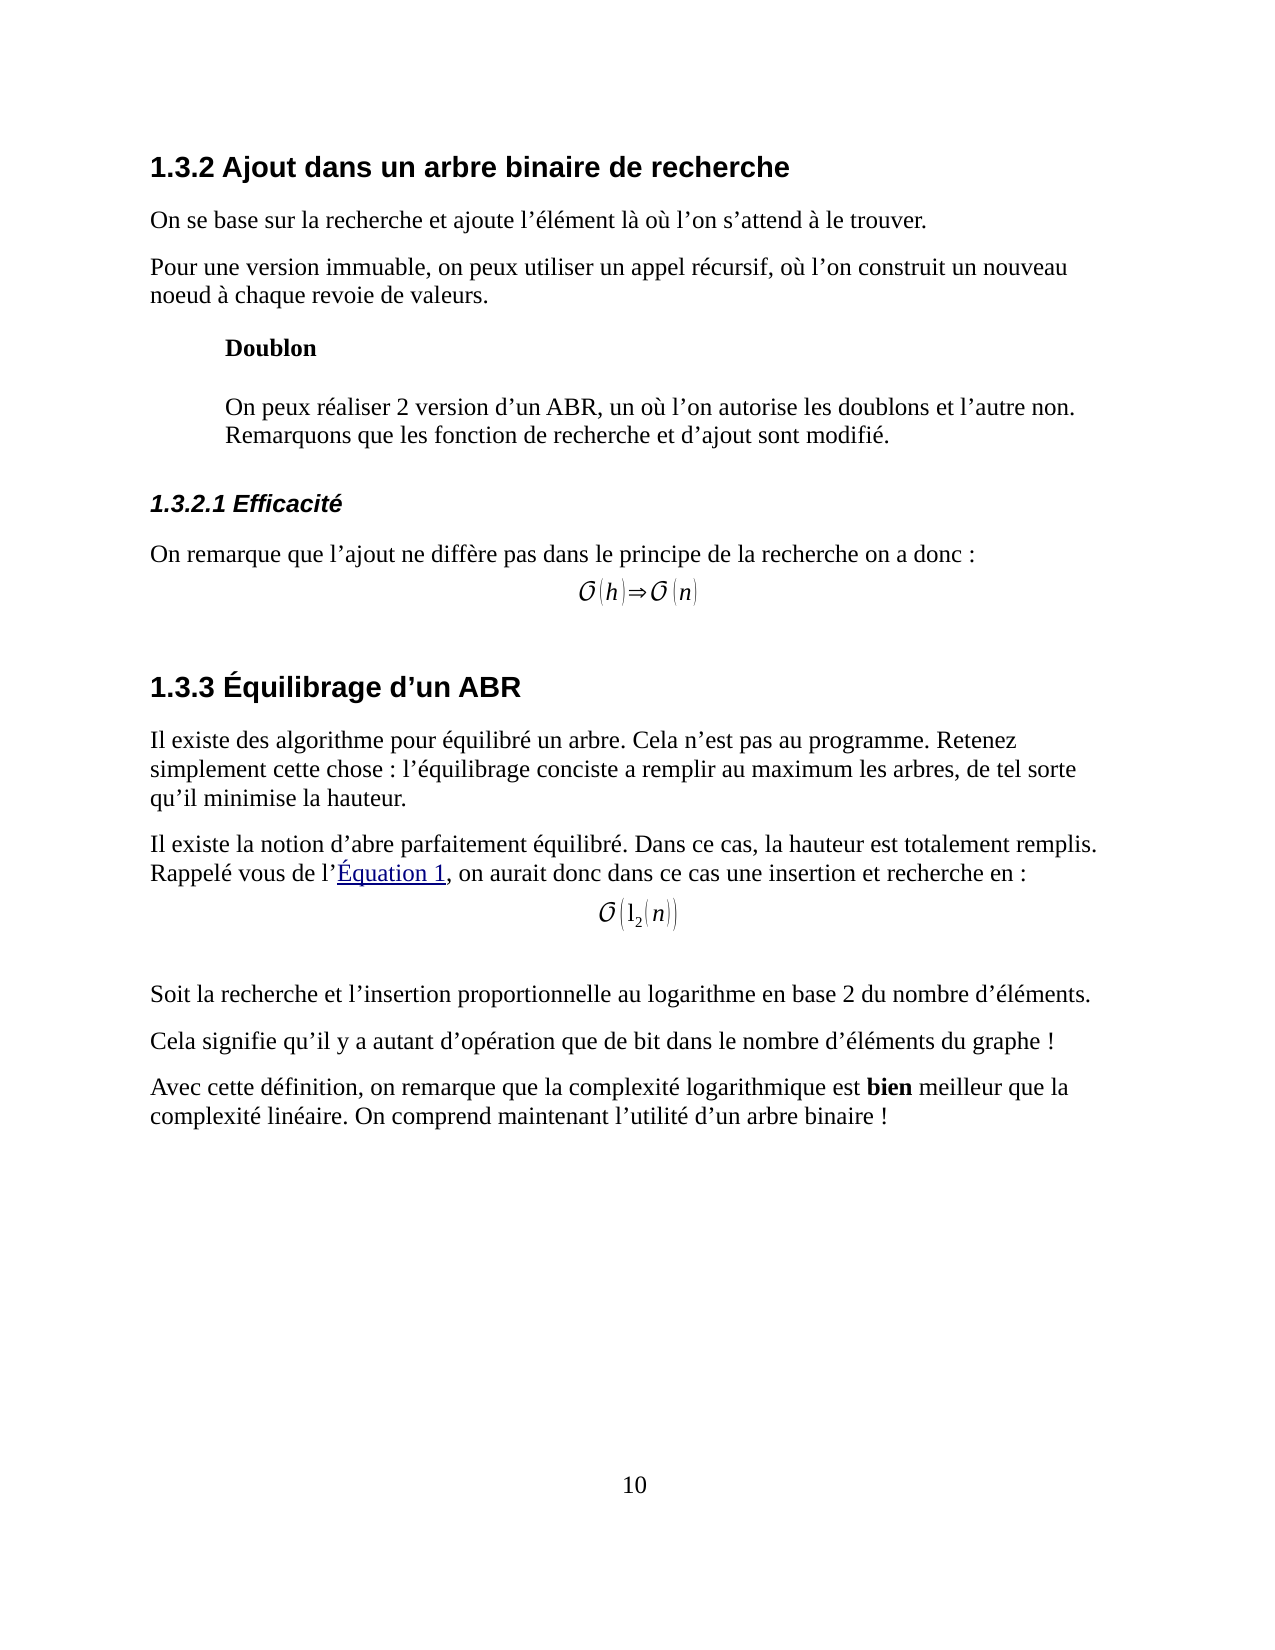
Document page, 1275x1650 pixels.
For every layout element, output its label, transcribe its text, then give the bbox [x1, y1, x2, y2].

text Il existe la notion d’abre parfaitement équilibré. Dans ce cas, la hauteur est totalement remplis. Rappelé vous de l’Équation 1, on aurait donc dans ce cas une insertion et recherche en : [150, 829, 1125, 887]
text Doublon [225, 333, 1125, 362]
subtitle 1.3.2.1 Efficacité [150, 489, 1125, 518]
subtitle 1.3.2 Ajout dans un arbre binaire de recherche [150, 150, 1125, 183]
text On se base sur la recherche et ajoute l’élément là où l’on s’attend à le trouver. [150, 205, 1125, 234]
subtitle 1.3.3 Équilibrage d’un ABR [150, 670, 1125, 704]
text On remarque que l’ajout ne diffère pas dans le principe de la recherche on a donc : [150, 539, 1125, 568]
text On peux réaliser 2 version d’un ABR, un où l’on autorise les doublons et l’autre non. Remarquons que les fonction de recherche et d’ajout sont modifié. [225, 392, 1125, 449]
text Soit la recherche et l’insertion proportionnelle au logarithme en base 2 du nombre d’éléments. [150, 979, 1125, 1008]
text Avec cette définition, on remarque que la complexité logarithmique est bien meilleur que la complexité linéaire. On comprend maintenant l’utilité d’un arbre binaire ! [150, 1072, 1125, 1130]
text Pour une version immuable, on peux utiliser un appel récursif, où l’on construit un nouveau noeud à chaque revoie de valeurs. [150, 252, 1125, 309]
text Il existe des algorithme pour équilibré un arbre. Cela n’est pas au programme. Retenez simplement cette chose : l’équilibrage conciste a remplir au maximum les arbres, de tel sorte qu’il minimise la hauteur. [150, 725, 1125, 812]
text Cela signifie qu’il y a autant d’opération que de bit dans le nombre d’éléments du graphe ! [150, 1026, 1125, 1054]
